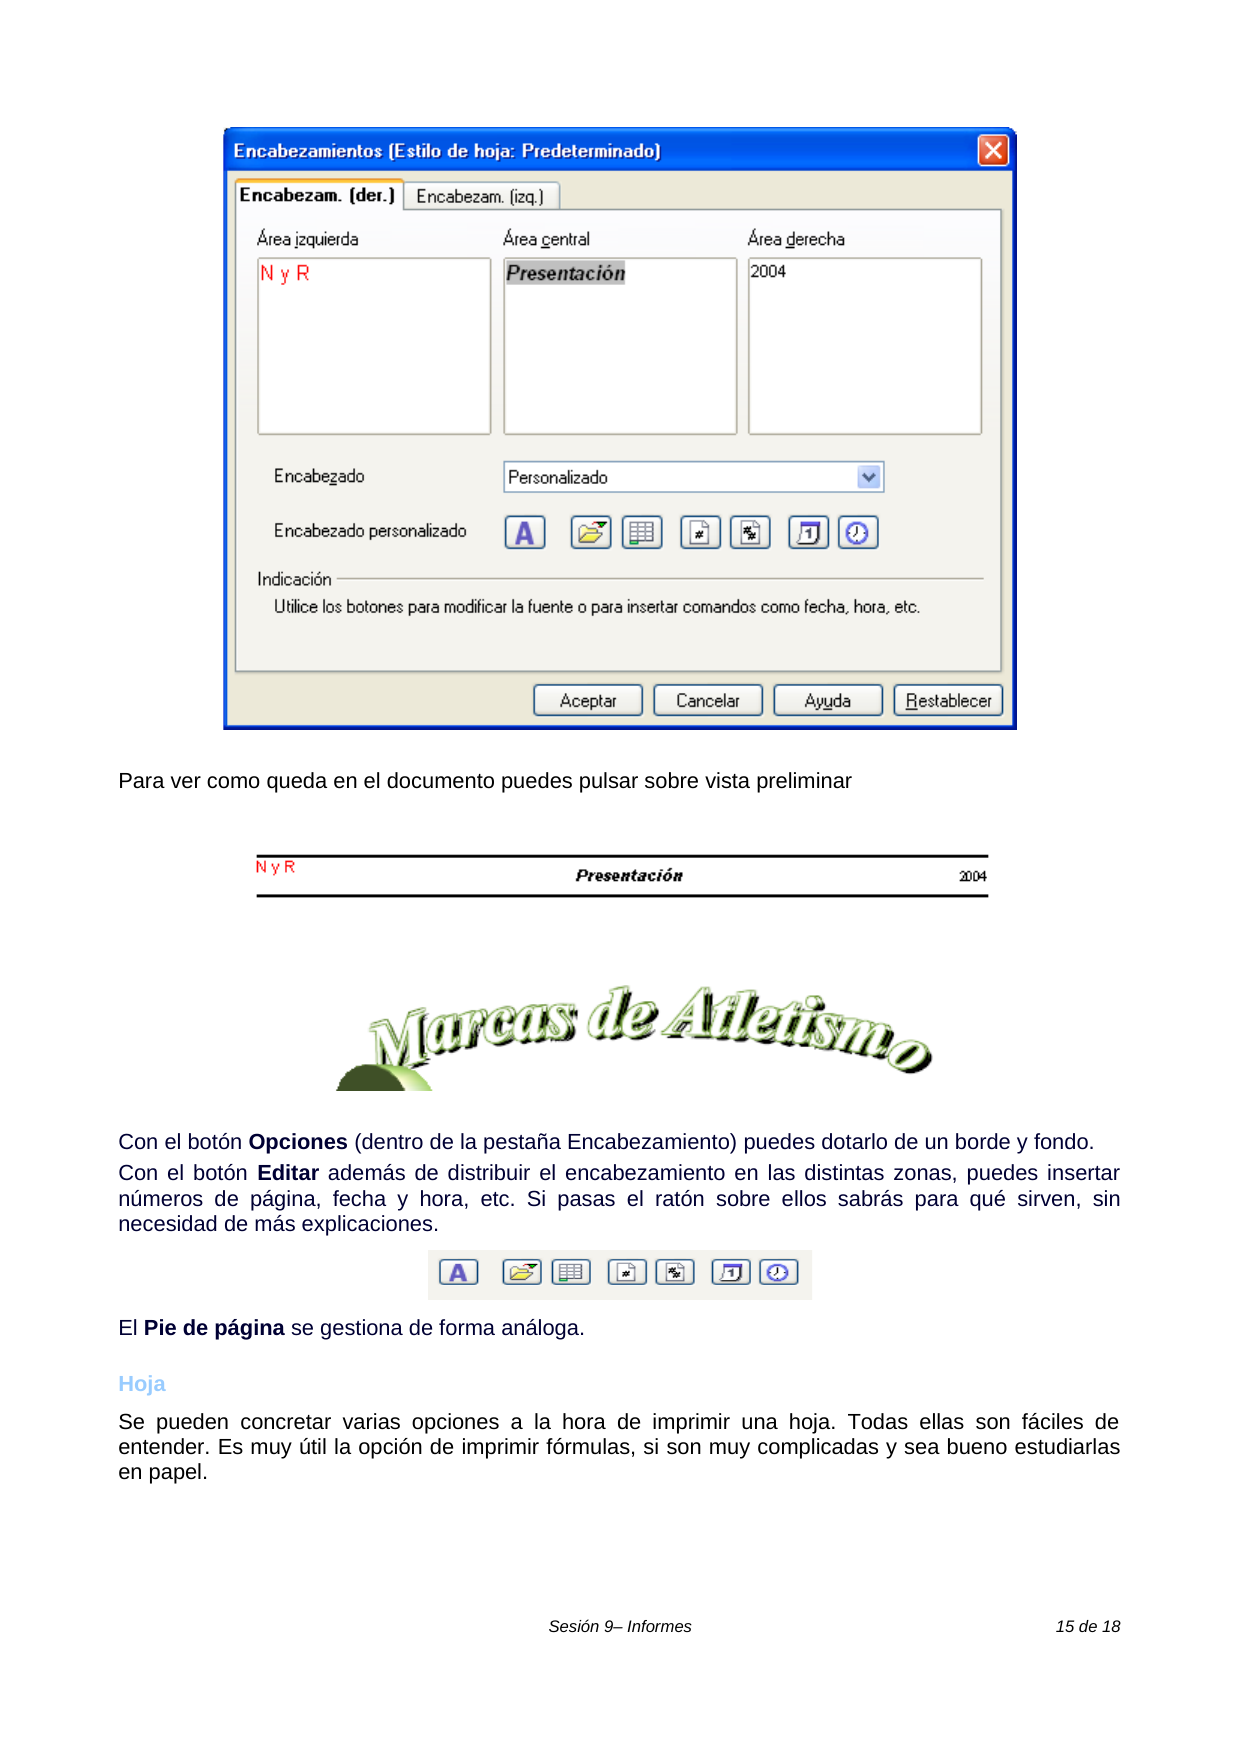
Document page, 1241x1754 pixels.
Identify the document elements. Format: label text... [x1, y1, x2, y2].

picture [242, 837, 999, 1091]
text El Pie de página se gestiona de forma análoga. [118, 1315, 1122, 1340]
picture [428, 1250, 813, 1300]
text Se pueden concretar varias opciones a la hora de imprimir una hoja. Todas ellas son fáciles de entender. Es muy útil la opción de imprimir fórmulas, si son muy complicadas y sea bueno estudiarlas en papel. [118, 1409, 1122, 1484]
subtitle Hoja [118, 1371, 1122, 1396]
text Con el botón Opciones (dentro de la pestaña Encabezamiento) puedes dotarlo de un borde y fondo. [118, 1129, 1122, 1154]
text Con el botón Editar además de distribuir el encabezamiento en las distintas zonas, puedes insertar números de página, fecha y hora, etc. Si pasas el ratón sobre ellos sabrás para qué sirven, sin necesidad de más explicaciones. [118, 1160, 1122, 1236]
text Para ver como queda en el documento puedes pulsar sobre vista preliminar [118, 768, 1122, 793]
picture [223, 127, 1017, 730]
